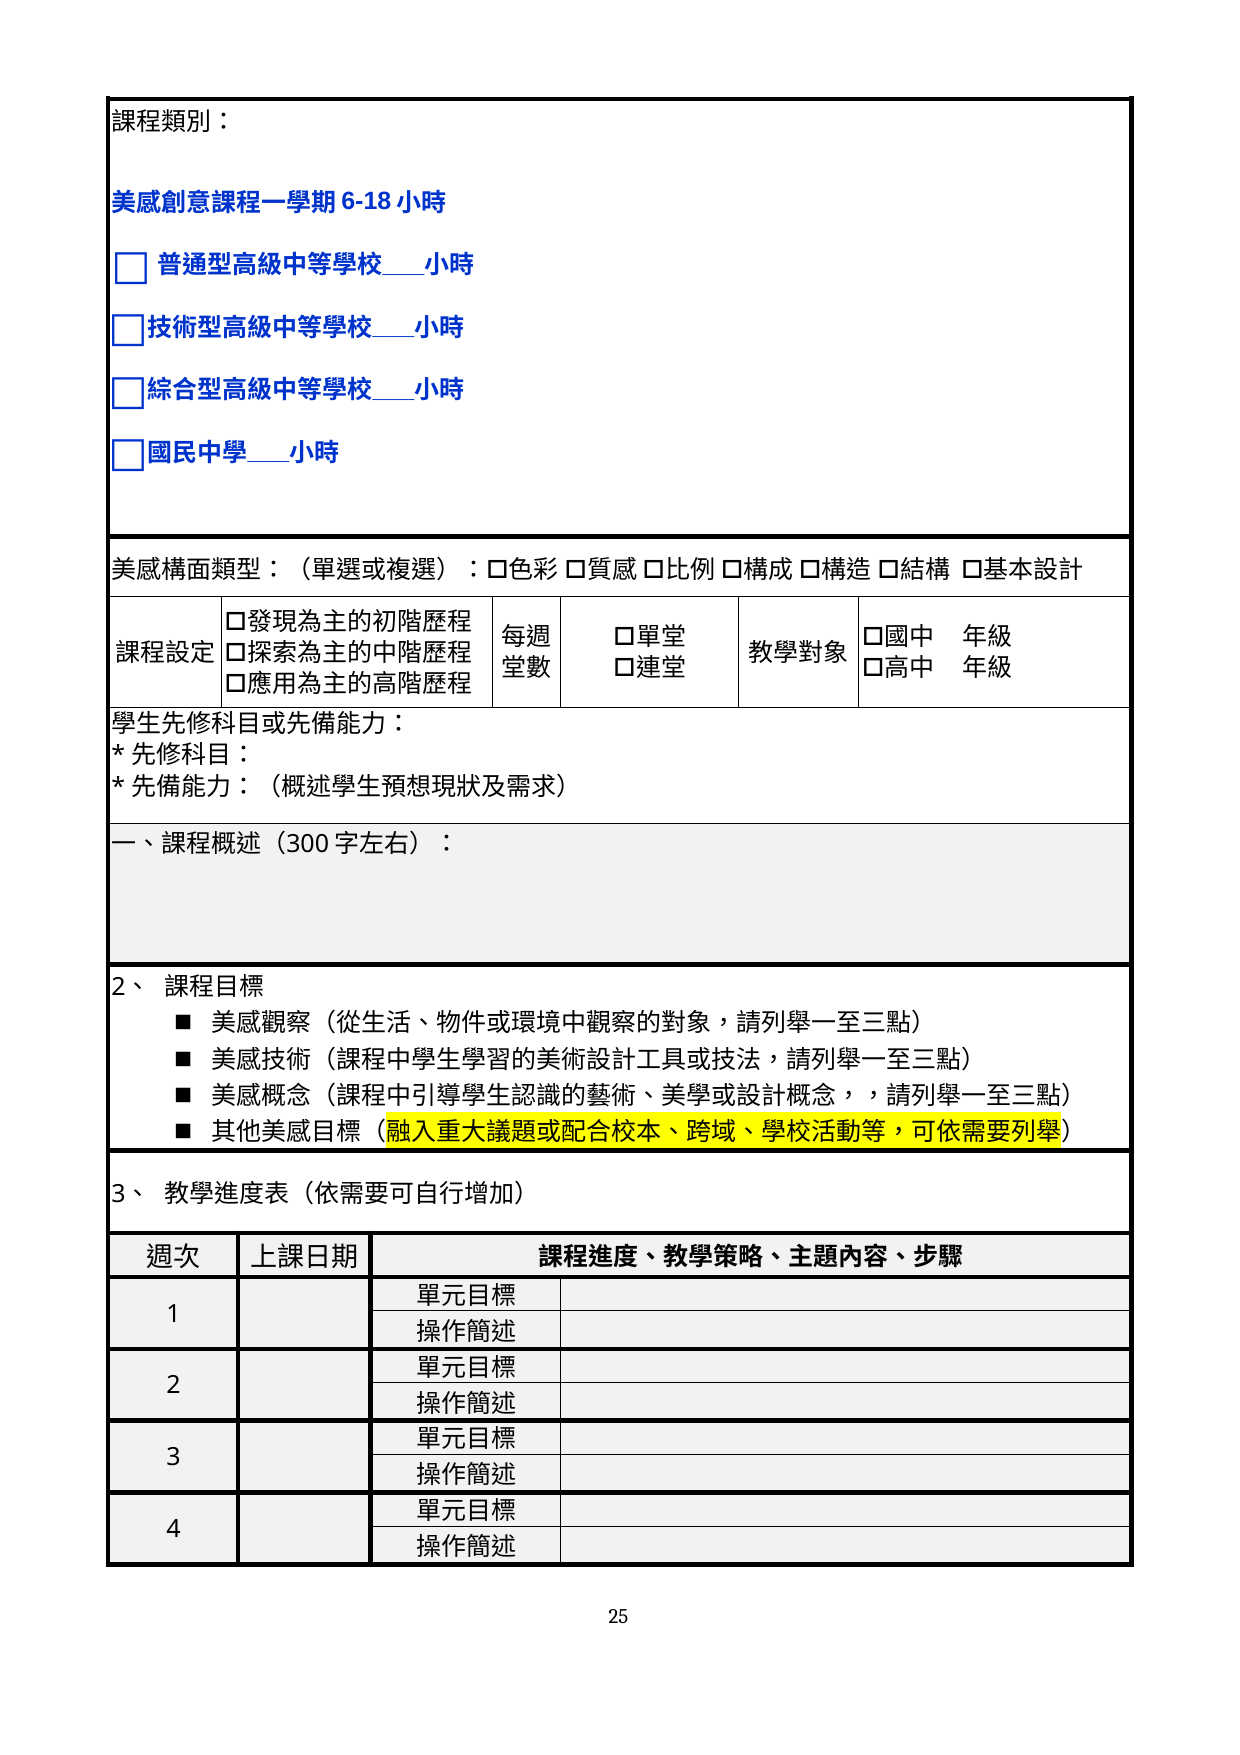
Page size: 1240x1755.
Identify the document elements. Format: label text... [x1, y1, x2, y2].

table_cell [240, 1495, 368, 1562]
table_cell 1 [110, 1279, 236, 1346]
table_cell 4 [110, 1495, 236, 1562]
table_cell 每週堂數 [493, 597, 560, 707]
table_cell 課程設定 [110, 597, 221, 707]
table_cell 教學對象 [739, 597, 858, 707]
table_cell 3 [110, 1423, 236, 1490]
table_cell 發現為主的初階歷程 探索為主的中階歷程 應用為主的高階歷程 [222, 597, 492, 707]
table_cell [561, 1527, 1129, 1562]
table_cell [240, 1423, 368, 1490]
table_cell [561, 1383, 1129, 1418]
table_cell 操作簡述 [373, 1383, 560, 1418]
table_cell [561, 1311, 1129, 1346]
table_cell 國中 年級 高中 年級 [859, 597, 1129, 707]
table_cell 2 [110, 1351, 236, 1418]
table_cell [240, 1351, 368, 1418]
table_cell 操作簡述 [373, 1455, 560, 1490]
table_cell 操作簡述 [373, 1527, 560, 1562]
table_cell 操作簡述 [373, 1311, 560, 1346]
table_cell 美感構面類型：（單選或複選）：色彩 質感 比例 構成 構造 結構 基本設計 [110, 539, 1129, 596]
table_cell 單堂 連堂 [561, 597, 738, 707]
table_cell 學生先修科目或先備能力： * 先修科目： * 先備能力：（概述學生預想現狀及需求） [110, 708, 1129, 822]
table_cell [561, 1455, 1129, 1490]
table_cell 課程目標 美感觀察（從生活、物件或環境中觀察的對象，請列舉一至三點） 美感技術（課程中學生學習的美術設計工具或技法，請列舉一至三點） 美感概念（課程中引導學生認識的藝術、美學或設計概念，，請列舉一至三點） 其他美感目標（融入重大議題或配合校本、跨域、學校活動等，可依需要列舉） [110, 967, 1129, 1148]
table_cell 課程類別： 美感創意課程一學期6-18小時 普通型高級中等學校___小時 技術型高級中等學校___小時 綜合型高級中等學校___小時 國民中學___小時 [110, 101, 1129, 534]
table_cell [240, 1279, 368, 1346]
table_cell 教學進度表（依需要可自行增加） [110, 1153, 1129, 1231]
